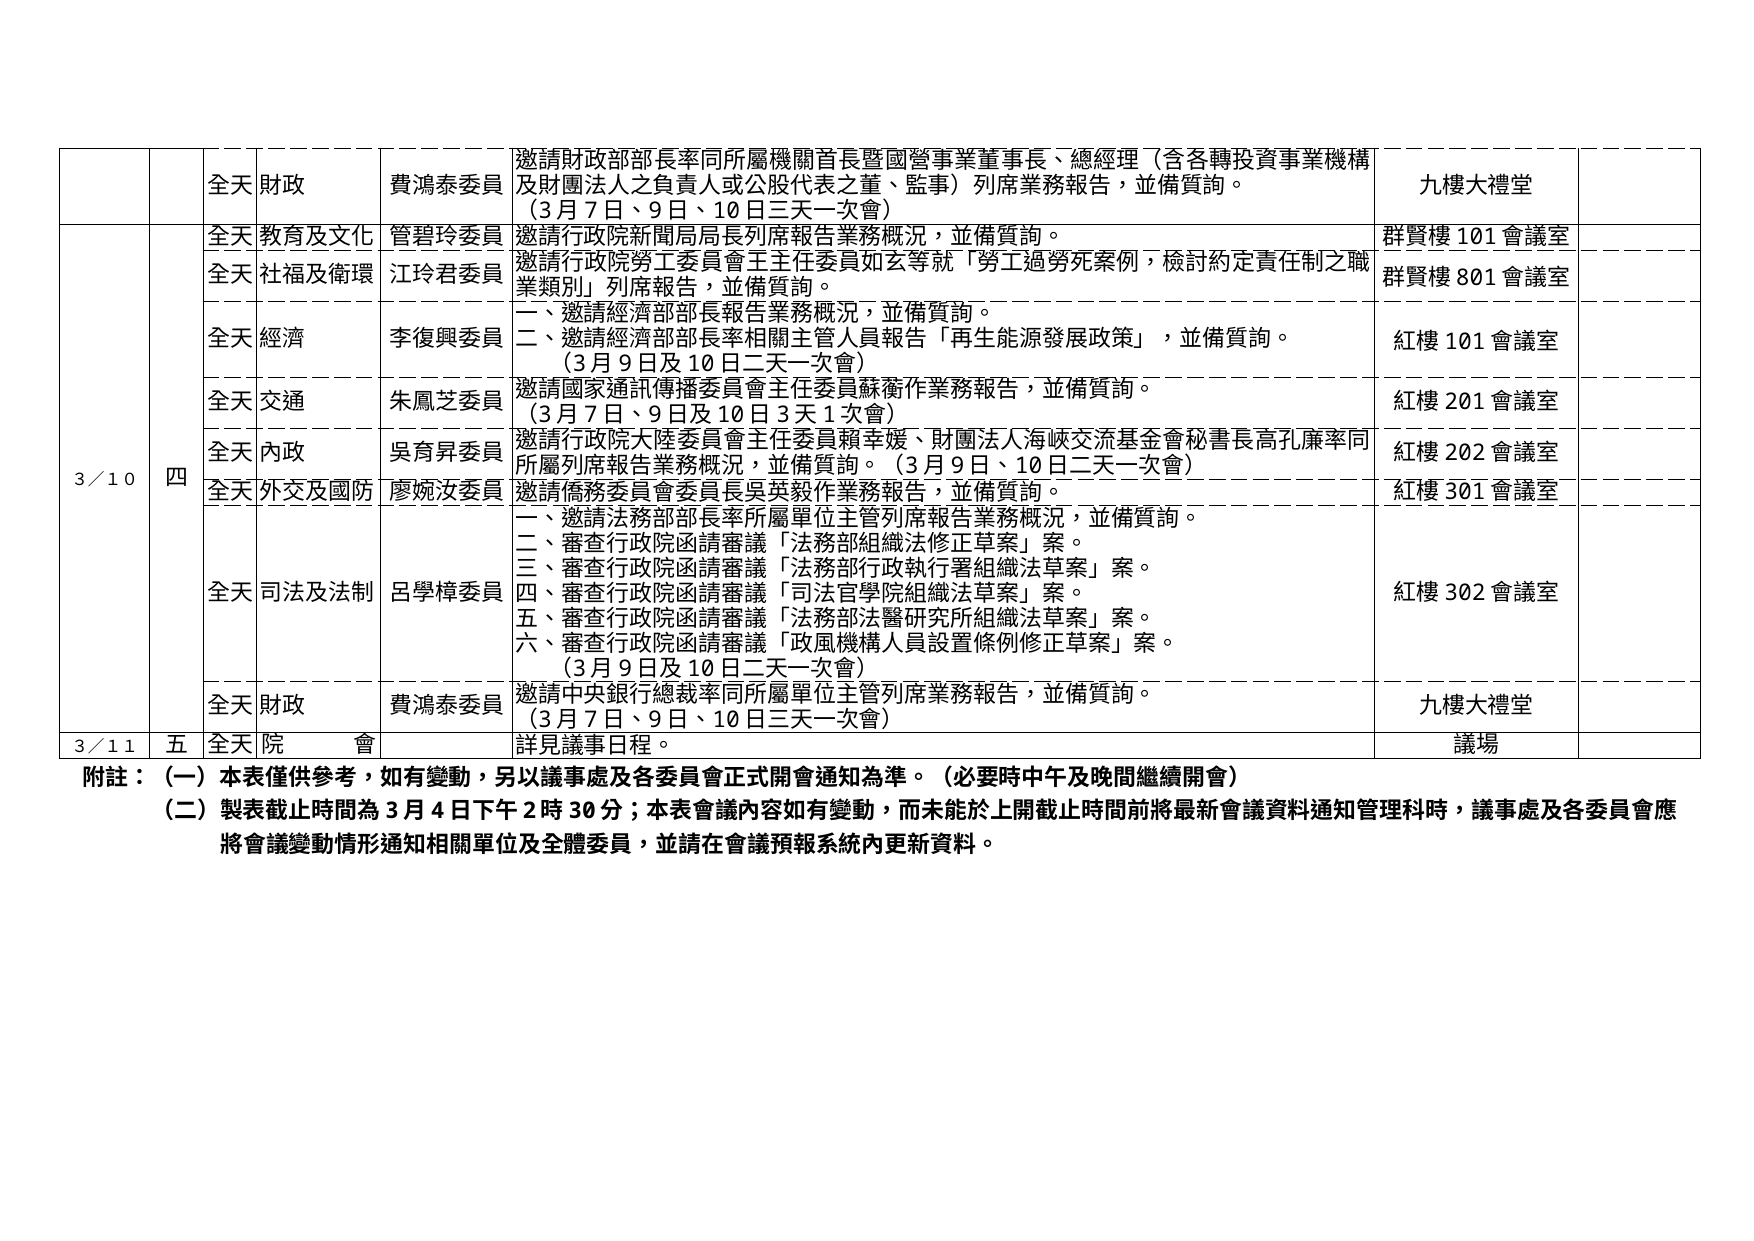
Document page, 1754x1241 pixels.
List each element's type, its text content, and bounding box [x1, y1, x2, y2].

text （二）製表截止時間為3月4日下午2時30分；本表會議內容如有變動，而未能於上開截止時間前將最新會議資料通知管理科時，議事處及各委員會應將會議變動情形通知相關單位及全體委員，並請在會議預報系統內更新資料。 [151, 792, 1695, 859]
table_cell [1579, 428, 1700, 479]
table_cell 費鴻泰委員 [381, 681, 512, 732]
table_cell 管碧玲委員 [381, 225, 512, 250]
table_cell 教育及文化 [257, 225, 380, 250]
table_cell [1579, 148, 1700, 224]
table_cell 財政 [257, 148, 380, 224]
table_cell 紅樓202會議室 [1375, 428, 1578, 479]
table_cell [1579, 250, 1700, 301]
table_cell 廖婉汝委員 [381, 479, 512, 505]
table_cell 全天 [204, 428, 256, 479]
table_cell 財政 [257, 681, 380, 732]
table_cell [1579, 733, 1700, 758]
table_cell 詳見議事日程。 [513, 733, 1374, 758]
table_cell [1579, 681, 1700, 732]
table_cell 全天 [204, 681, 256, 732]
table_cell 全天 [204, 250, 256, 301]
table_cell 五 [150, 733, 203, 758]
table_cell 邀請財政部部長率同所屬機關首長暨國營事業董事長、總經理（含各轉投資事業機構及財團法人之負責人或公股代表之董、監事）列席業務報告，並備質詢。 （3月7日、9日、10日三天一次會） [513, 148, 1374, 224]
table_cell 九樓大禮堂 [1375, 148, 1578, 224]
table_cell 全天 [204, 733, 256, 758]
table_cell 經濟 [257, 301, 380, 377]
table_cell 內政 [257, 428, 380, 479]
table_cell [1579, 301, 1700, 377]
table_cell 紅樓201會議室 [1375, 377, 1578, 428]
table_cell 紅樓301會議室 [1375, 479, 1578, 505]
table_cell 全天 [204, 505, 256, 681]
table_cell 司法及法制 [257, 505, 380, 681]
table_cell 外交及國防 [257, 479, 380, 505]
table_cell [1579, 225, 1700, 250]
table_cell 邀請行政院勞工委員會王主任委員如玄等就「勞工過勞死案例，檢討約定責任制之職業類別」列席報告，並備質詢。 [513, 250, 1374, 301]
table_cell 呂學樟委員 [381, 505, 512, 681]
table_cell [1579, 377, 1700, 428]
table_cell [150, 149, 203, 224]
table_cell 邀請國家通訊傳播委員會主任委員蘇蘅作業務報告，並備質詢。 （3月7日、9日及10日3天1次會） [513, 377, 1374, 428]
table_cell 四 [150, 225, 203, 732]
table_cell 議場 [1375, 733, 1578, 758]
table_cell 邀請僑務委員會委員長吳英毅作業務報告，並備質詢。 [513, 479, 1374, 505]
table_cell [1579, 505, 1700, 681]
table_cell 全天 [204, 479, 256, 505]
table_cell 全天 [204, 301, 256, 377]
table_cell 社福及衛環 [257, 250, 380, 301]
table_cell [60, 149, 149, 224]
text 附註：（一）本表僅供參考，如有變動，另以議事處及各委員會正式開會通知為準。（必要時中午及晚間繼續開會） [59, 759, 1695, 792]
table_cell 紅樓101會議室 [1375, 301, 1578, 377]
table_cell 紅樓302會議室 [1375, 505, 1578, 681]
table_cell 江玲君委員 [381, 250, 512, 301]
table_cell 群賢樓801會議室 [1375, 250, 1578, 301]
table_cell [381, 733, 512, 758]
table_cell 李復興委員 [381, 301, 512, 377]
table_cell ３／１１ [60, 733, 149, 758]
table_cell ３／１０ [60, 225, 149, 732]
table_cell 邀請中央銀行總裁率同所屬單位主管列席業務報告，並備質詢。 （3月7日、9日、10日三天一次會） [513, 681, 1374, 732]
table_cell 邀請行政院新聞局局長列席報告業務概況，並備質詢。 [513, 225, 1374, 250]
table_cell 九樓大禮堂 [1375, 681, 1578, 732]
table_cell 費鴻泰委員 [381, 148, 512, 224]
table_cell 一、邀請法務部部長率所屬單位主管列席報告業務概況，並備質詢。 二、審查行政院函請審議「法務部組織法修正草案」案。 三、審查行政院函請審議「法務部行政執行署組織法草案」案。 四、審查行政院函請審議「司法官學院組織法草案」案。 五、審查行政院函請審議「法務部法醫研究所組織法草案」案。 六、審查行政院函請審議「政風機構人員設置條例修正草案」案。 （3月9日及10日二天一次會） [513, 505, 1374, 681]
table_cell 全天 [204, 225, 256, 250]
table_cell 交通 [257, 377, 380, 428]
table_cell [1579, 479, 1700, 505]
table_cell 全天 [204, 148, 256, 224]
table_cell 全天 [204, 377, 256, 428]
table_cell 院 會 [257, 733, 380, 758]
table_cell 群賢樓101會議室 [1375, 225, 1578, 250]
table_cell 吳育昇委員 [381, 428, 512, 479]
table_cell 朱鳳芝委員 [381, 377, 512, 428]
table_cell 一、邀請經濟部部長報告業務概況，並備質詢。 二、邀請經濟部部長率相關主管人員報告「再生能源發展政策」，並備質詢。 （3月9日及10日二天一次會） [513, 301, 1374, 377]
table_cell 邀請行政院大陸委員會主任委員賴幸媛、財團法人海峽交流基金會秘書長高孔廉率同所屬列席報告業務概況，並備質詢。（3月9日、10日二天一次會） [513, 428, 1374, 479]
